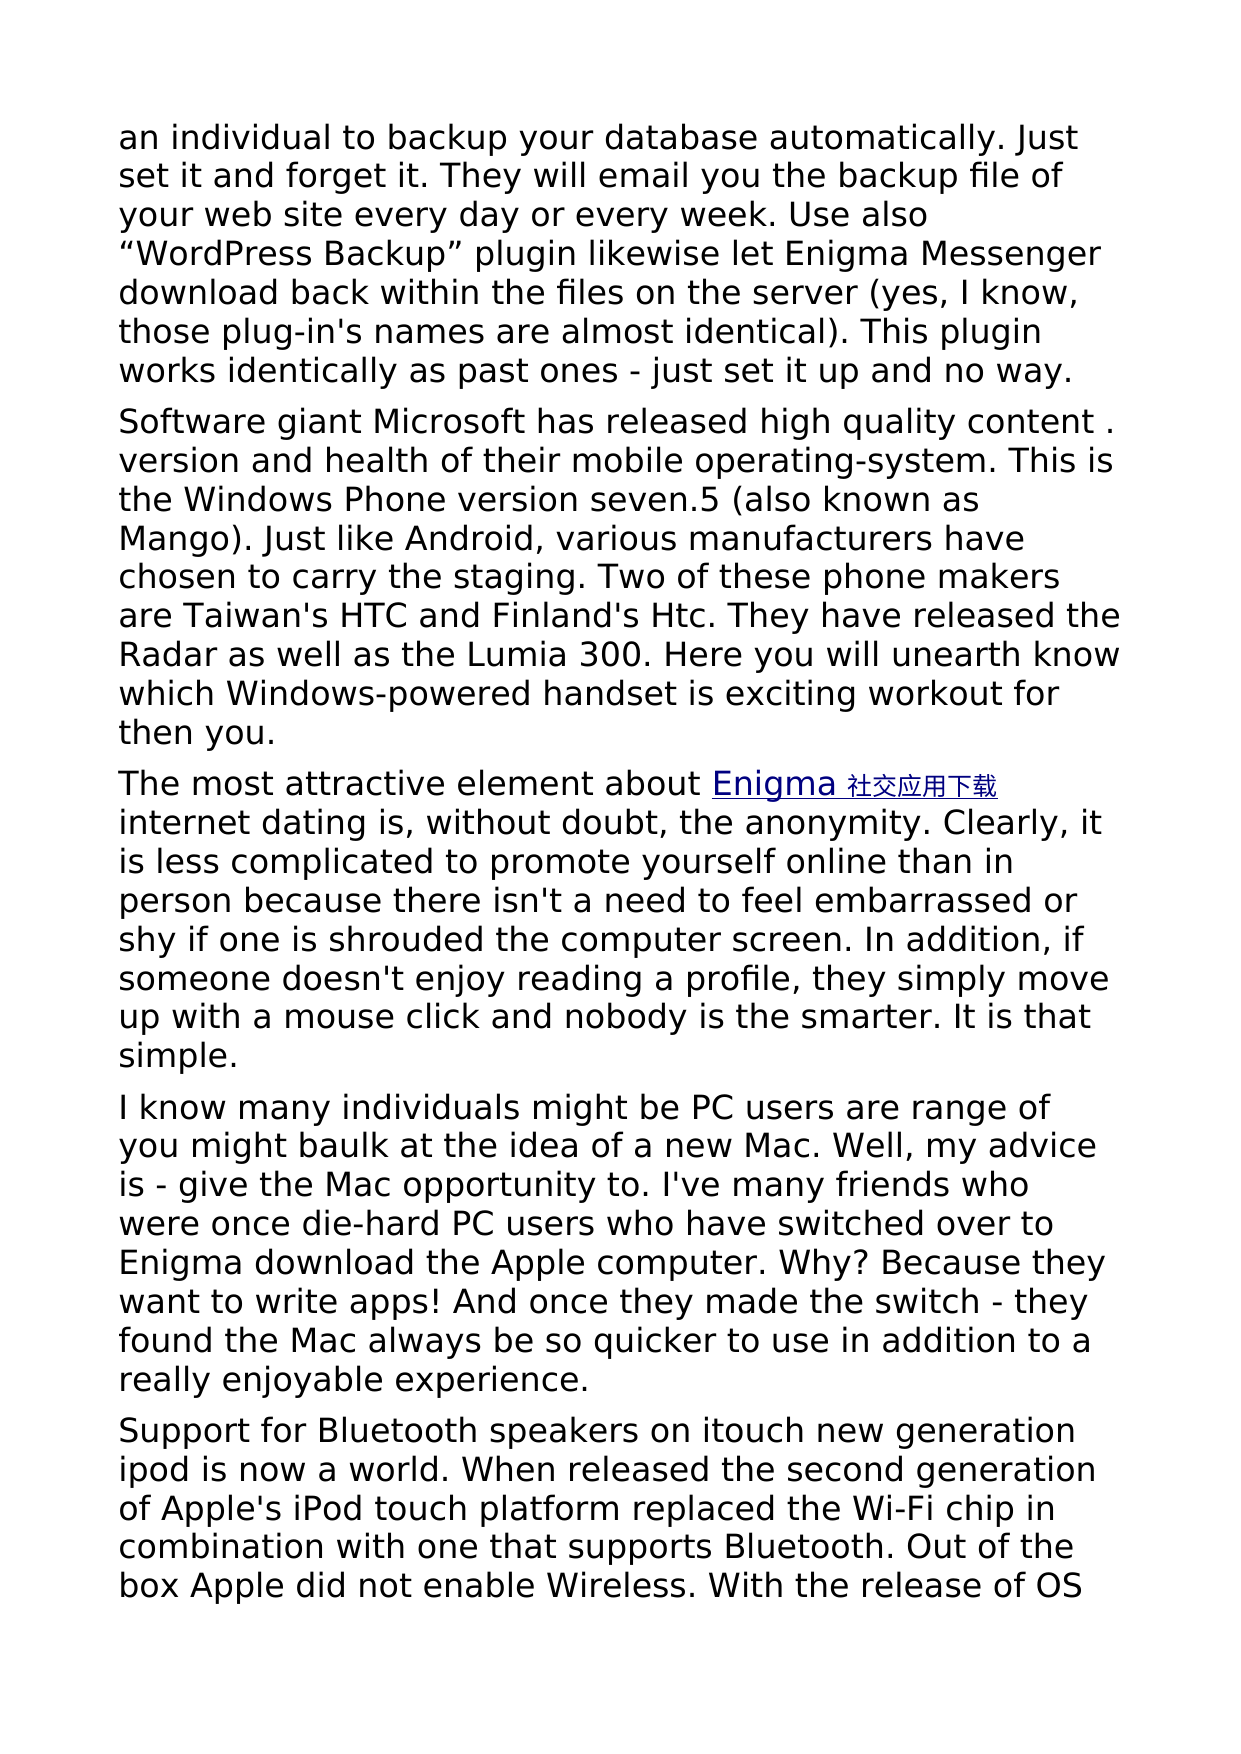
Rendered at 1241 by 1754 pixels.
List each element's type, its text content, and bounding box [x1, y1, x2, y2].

text Software giant Microsoft has released high quality content . version and health of their mobile operating-system. This is the Windows Phone version seven.5 (also known as Mango). Just like Android, various manufacturers have chosen to carry the staging. Two of these phone makers are Taiwan's HTC and Finland's Htc. They have released the Radar as well as the Lumia 300. Here you will unearth know which Windows-powered handset is exciting workout for then you. [118, 403, 1122, 752]
text The most attractive element about Enigma 社交应用下载 internet dating is, without doubt, the anonymity. Clearly, it is less complicated to promote yourself online than in person because there isn't a need to feel embarrassed or shy if one is shrouded the computer screen. In addition, if someone doesn't enjoy reading a profile, they simply move up with a mouse click and nobody is the smarter. It is that simple. [118, 765, 1122, 1076]
text I know many individuals might be PC users are range of you might baulk at the idea of a new Mac. Well, my advice is - give the Mac opportunity to. I've many friends who were once die-hard PC users who have switched over to Enigma download the Apple computer. Why? Because they want to write apps! And once they made the switch - they found the Mac always be so quicker to use in addition to a really enjoyable experience. [118, 1088, 1122, 1399]
text Support for Bluetooth speakers on itouch new generation ipod is now a world. When released the second generation of Apple's iPod touch platform replaced the Wi-Fi chip in combination with one that supports Bluetooth. Out of the box Apple did not enable Wireless. With the release of OS [118, 1411, 1122, 1606]
text an individual to backup your database automatically. Just set it and forget it. They will email you the backup file of your web site every day or every week. Use also “WordPress Backup” plugin likewise let Enigma Messenger download back within the files on the server (yes, I know, those plug-in's names are almost identical). This plugin works identically as past ones - just set it up and no way. [118, 118, 1122, 390]
